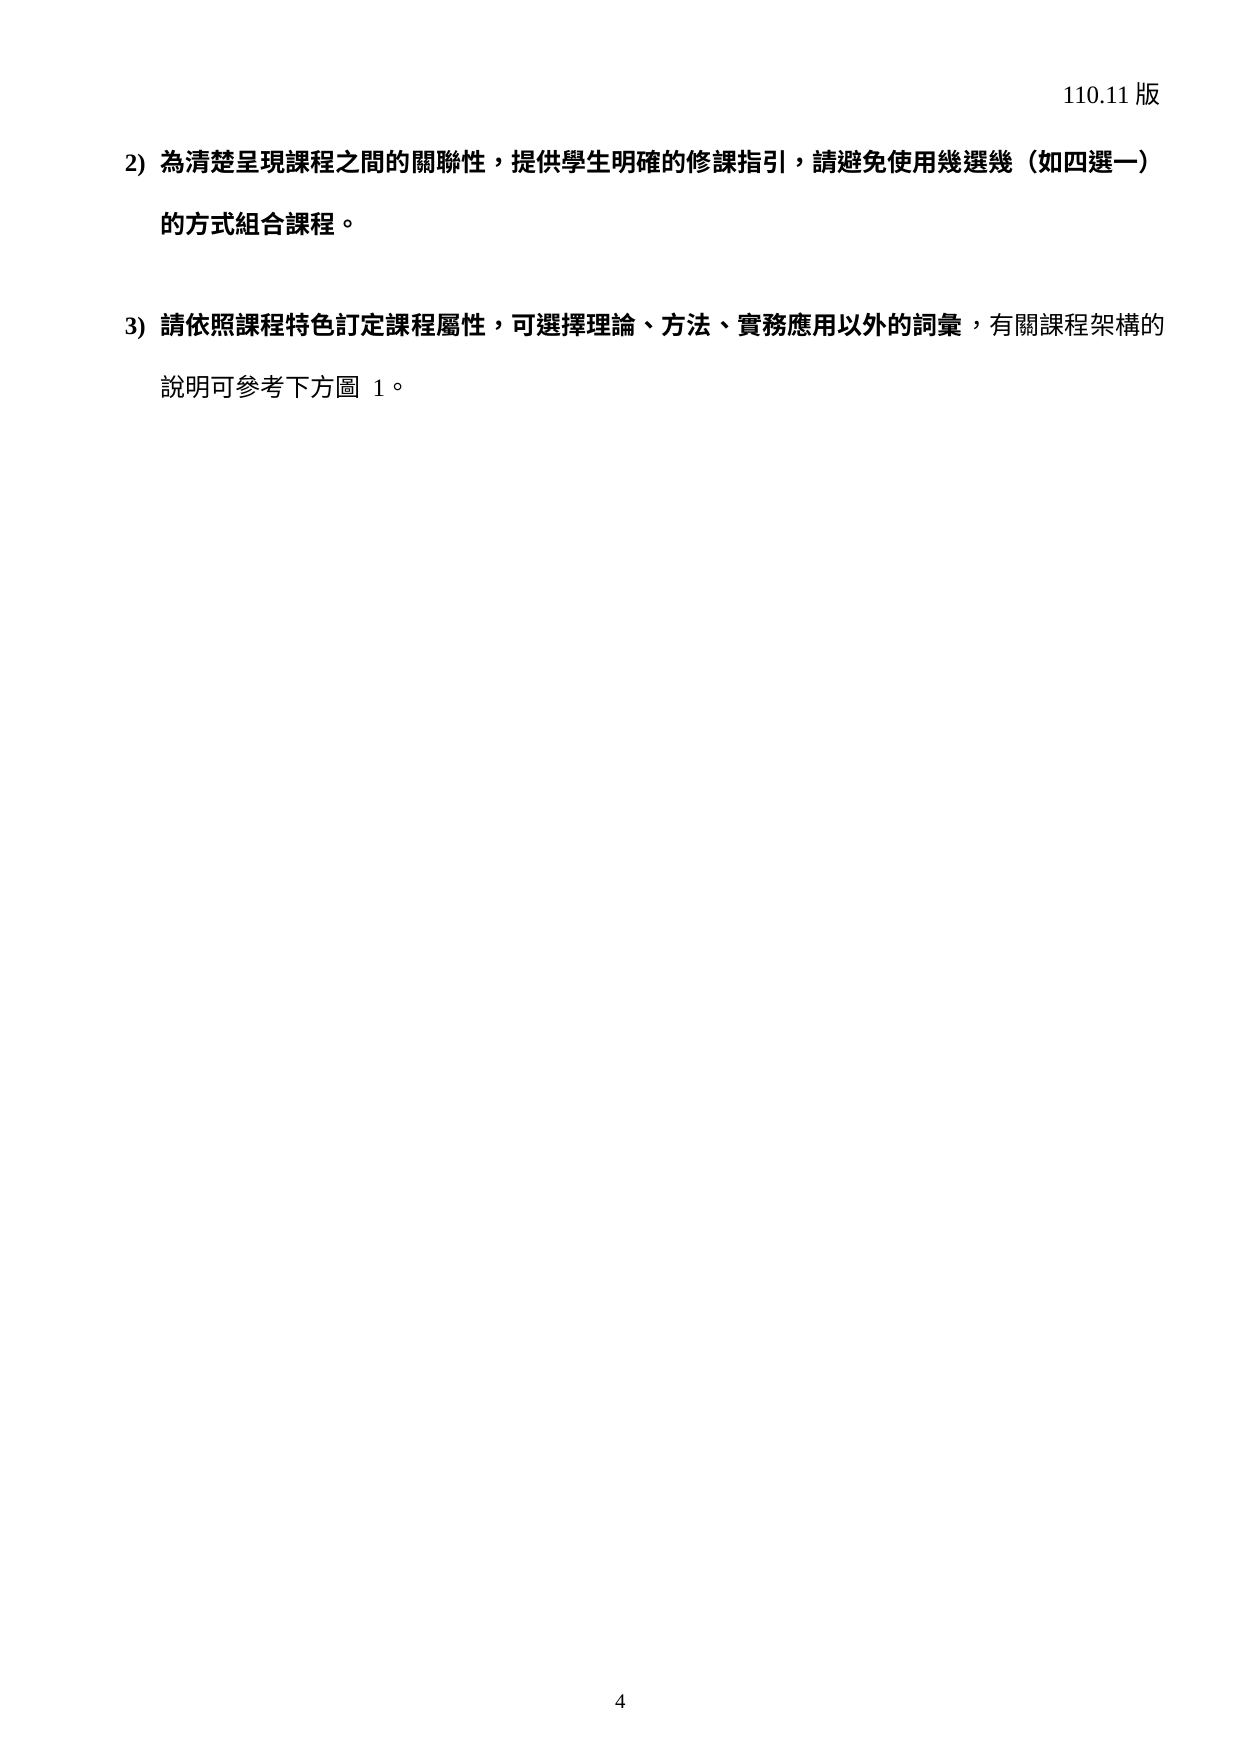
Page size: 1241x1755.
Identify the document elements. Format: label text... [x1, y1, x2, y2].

list 請依照課程特色訂定課程屬性，可選擇理論、方法、實務應用以外的詞彙，有關課程架構的說明可參考下方圖 1。 [124, 282, 1165, 407]
list 為清楚呈現課程之間的關聯性，提供學生明確的修課指引，請避免使用幾選幾（如四選一） 的方式組合課程。 [124, 119, 1165, 244]
